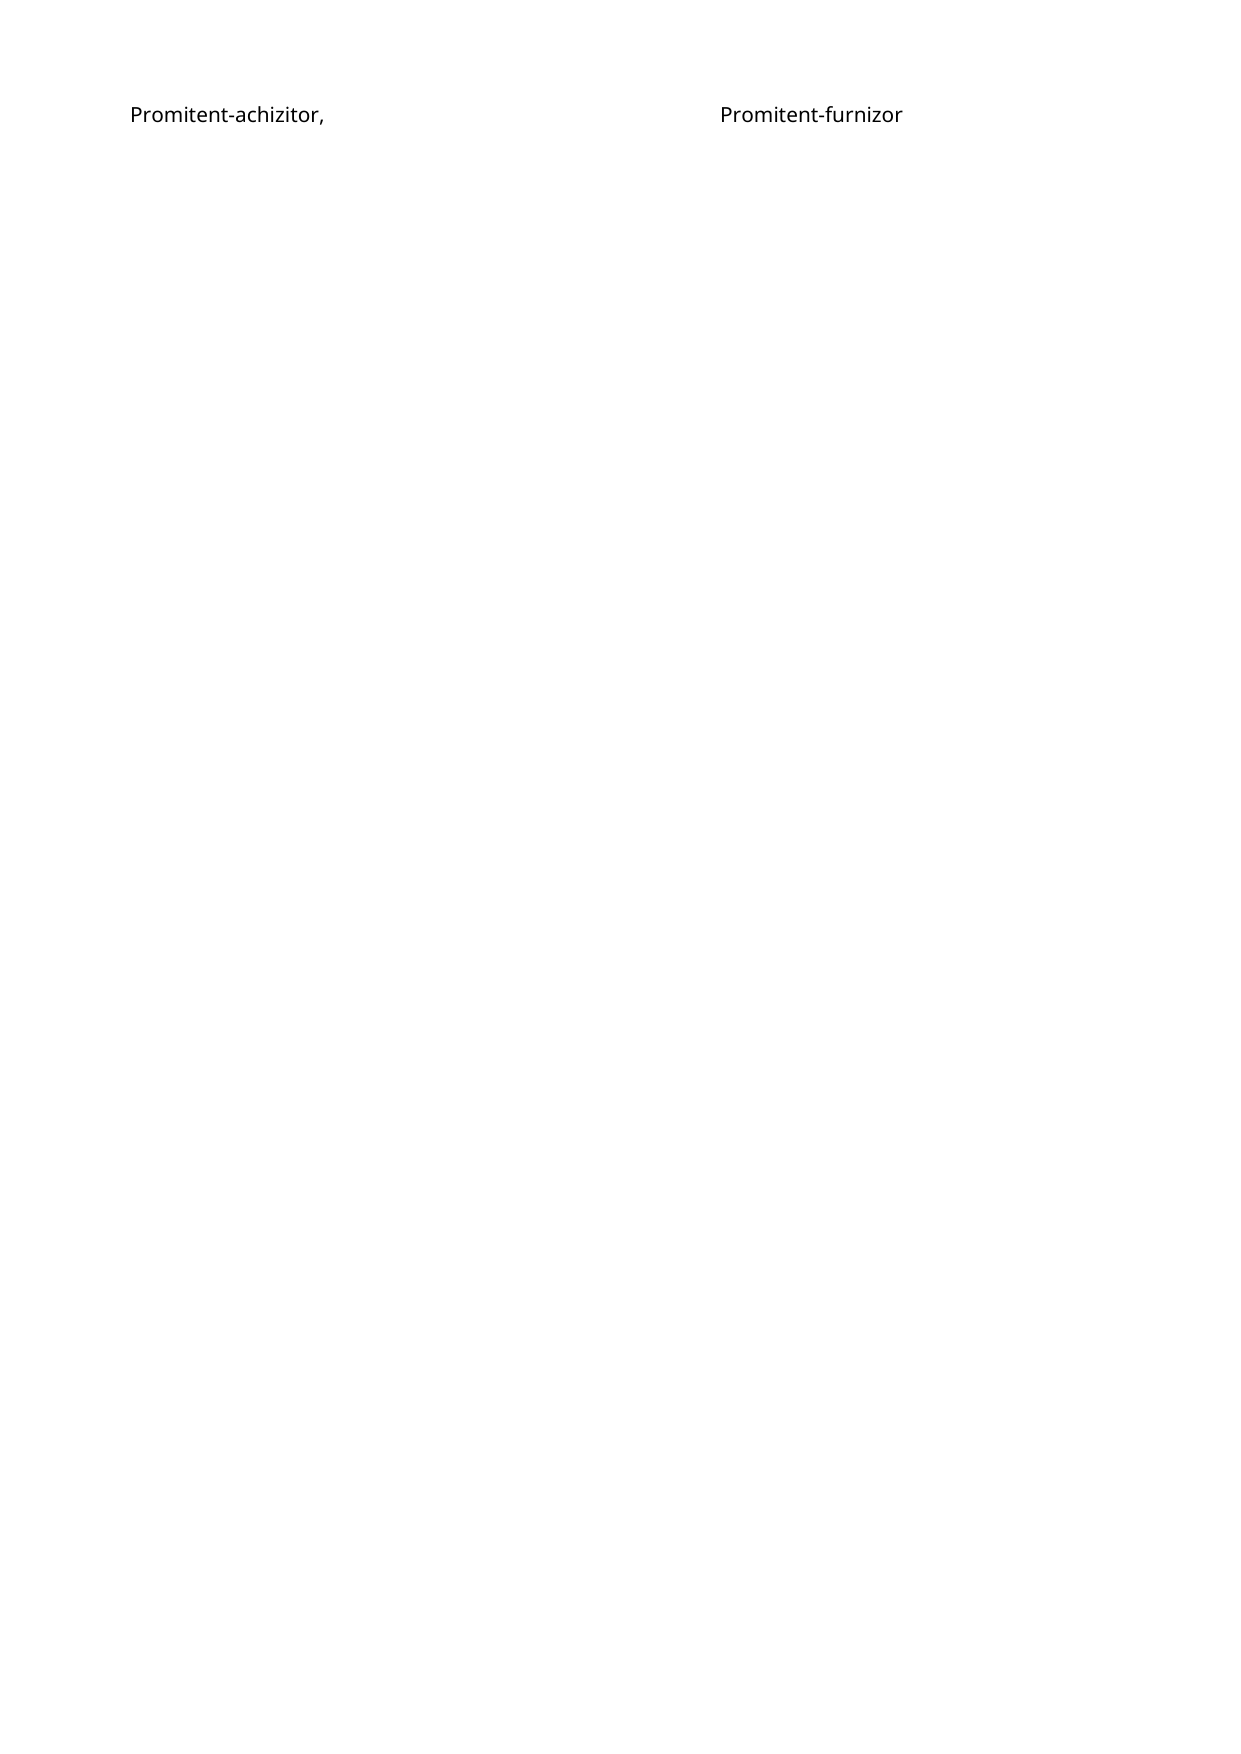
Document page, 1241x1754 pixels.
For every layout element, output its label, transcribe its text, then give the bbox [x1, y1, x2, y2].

text Promitent-achizitor, Promitent-furnizor [130, 100, 1181, 161]
